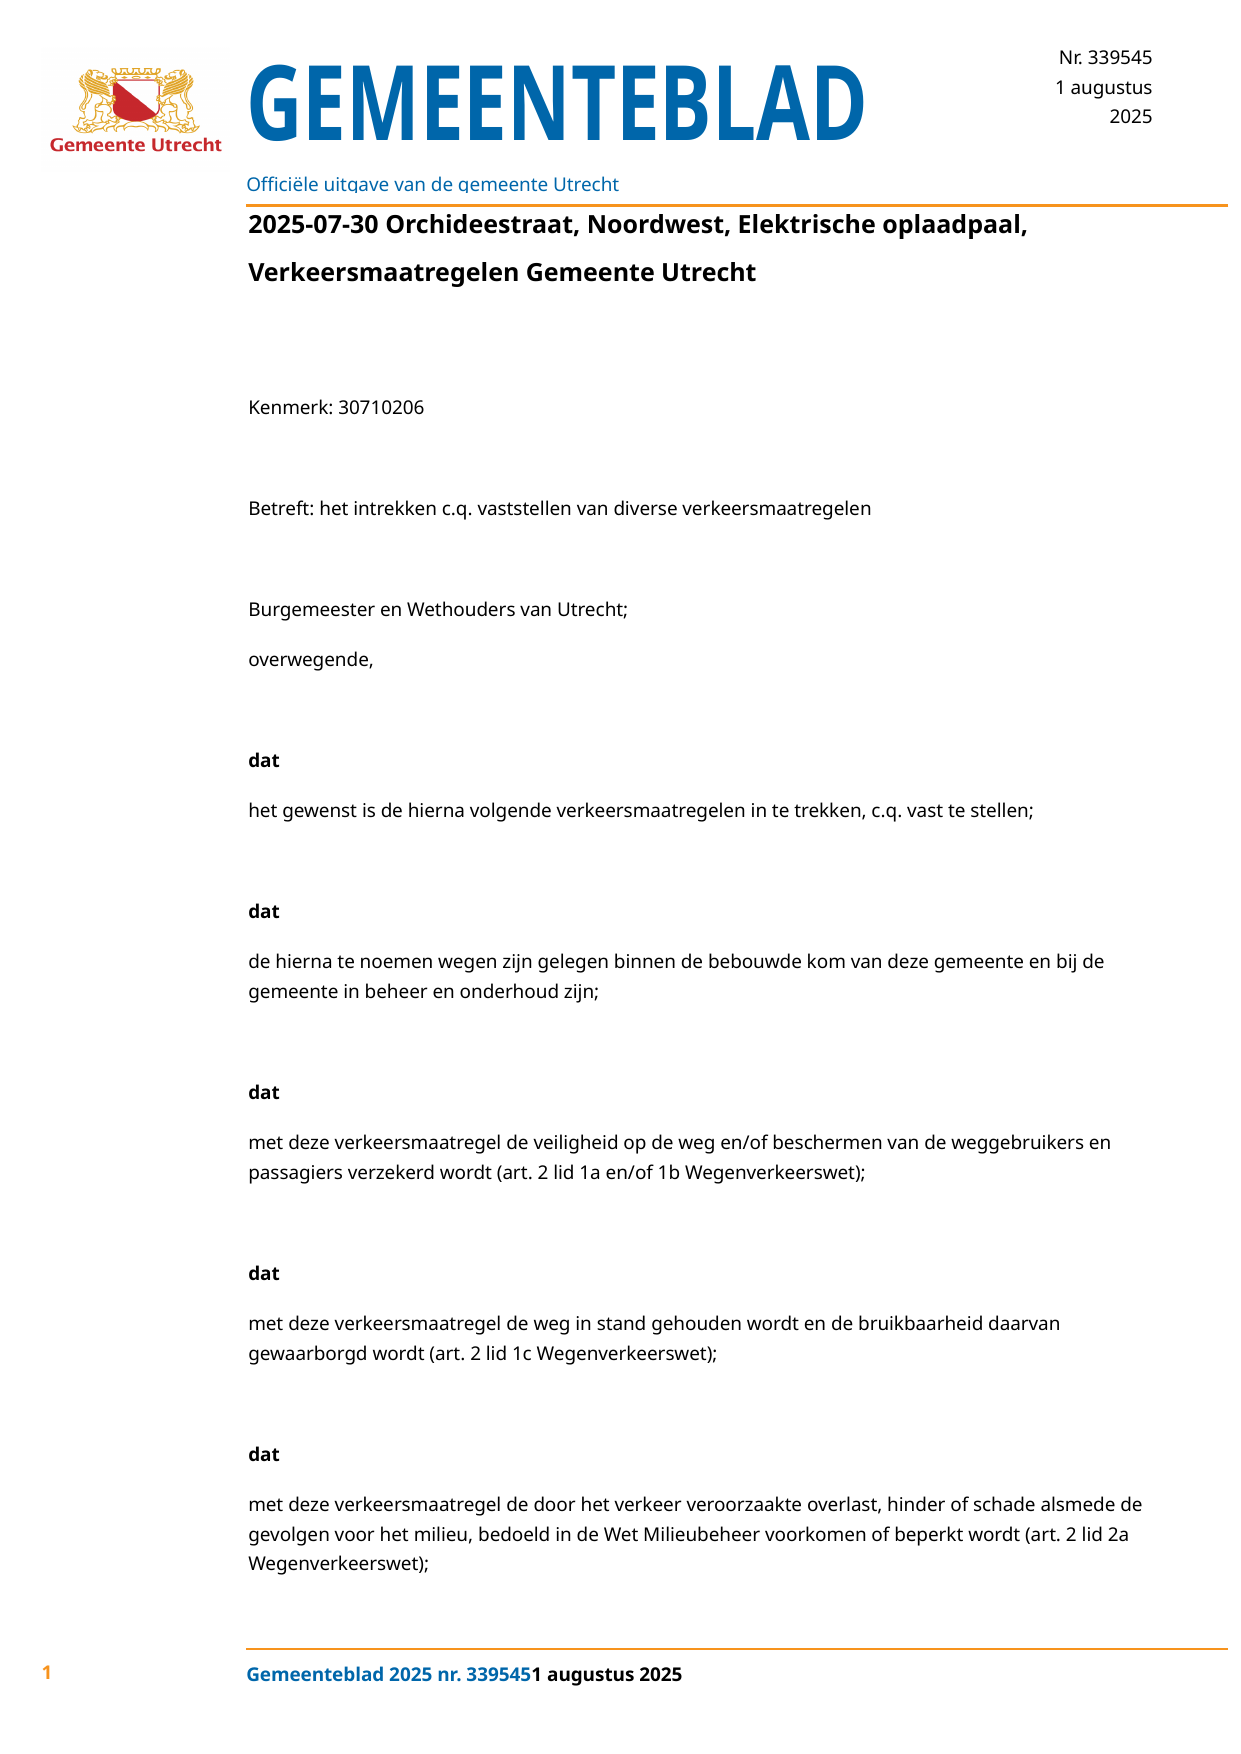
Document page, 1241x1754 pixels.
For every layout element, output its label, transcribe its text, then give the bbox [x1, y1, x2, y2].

text de hierna te noemen wegen zijn gelegen binnen de bebouwde kom van deze gemeente en bij de gemeente in beheer en onderhoud zijn; [248, 949, 1152, 1004]
text dat [248, 1441, 1152, 1466]
text het gewenst is de hierna volgende verkeersmaatregelen in te trekken, c.q. vast te stellen; [248, 797, 1152, 823]
text Burgemeester en Wethouders van Utrecht; [248, 596, 1152, 621]
text dat [248, 1260, 1152, 1286]
text met deze verkeersmaatregel de door het verkeer veroorzaakte overlast, hinder of schade alsmede de gevolgen voor het milieu, bedoeld in de Wet Milieubeheer voorkomen of beperkt wordt (art. 2 lid 2a Wegenverkeerswet); [248, 1491, 1152, 1576]
text 2025-07-30 Orchideestraat, Noordwest, Elektrische oplaadpaal, Verkeersmaatregelen Gemeente Utrecht [248, 207, 1152, 288]
text overwegende, [248, 646, 1152, 672]
text dat [248, 747, 1152, 773]
picture [41, 47, 231, 172]
text met deze verkeersmaatregel de weg in stand gehouden wordt en de bruikbaarheid daarvan gewaarborgd wordt (art. 2 lid 1c Wegenverkeerswet); [248, 1310, 1152, 1366]
text dat [248, 1079, 1152, 1105]
text Betreft: het intrekken c.q. vaststellen van diverse verkeersmaatregelen [248, 495, 1152, 521]
text met deze verkeersmaatregel de veiligheid op de weg en/of beschermen van de weggebruikers en passagiers verzekerd wordt (art. 2 lid 1a en/of 1b Wegenverkeerswet); [248, 1129, 1152, 1185]
text dat [248, 898, 1152, 924]
text Kenmerk: 30710206 [248, 394, 1152, 420]
